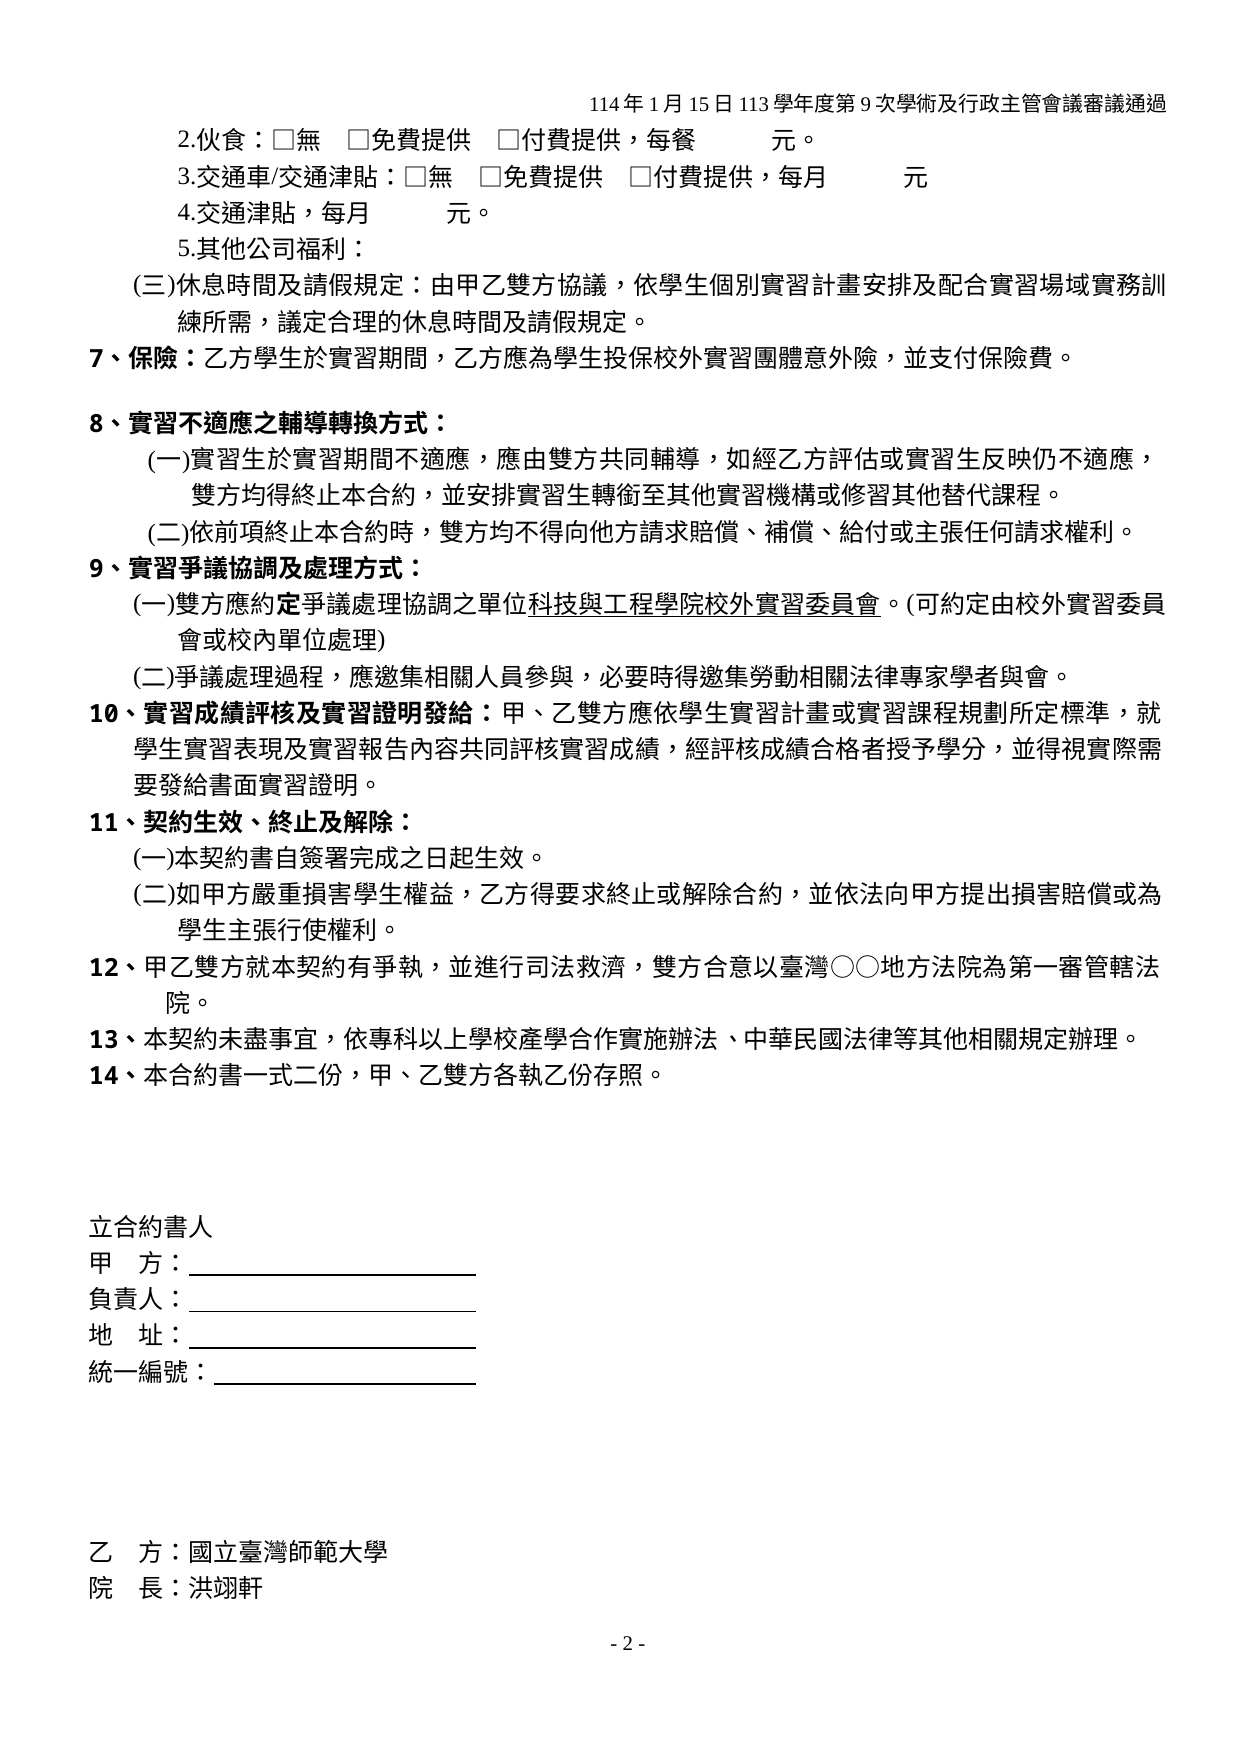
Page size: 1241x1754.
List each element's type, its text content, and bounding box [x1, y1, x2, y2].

list 契約生效、終止及解除： [89, 802, 1164, 838]
text 5.其他公司福利： [89, 229, 1167, 266]
text (一)雙方應約定爭議處理協調之單位科技與工程學院校外實習委員會。(可約定由校外實習委員會或校內單位處理) [133, 584, 1167, 657]
text 地 址： [89, 1316, 1067, 1352]
list 甲乙雙方就本契約有爭執，並進行司法救濟，雙方合意以臺灣○○地方法院為第一審管轄法院。 [89, 947, 1164, 1019]
list 本契約未盡事宜，依專科以上學校產學合作實施辦法、中華民國法律等其他相關規定辦理。 [89, 1019, 1164, 1056]
list 保險：乙方學生於實習期間，乙方應為學生投保校外實習團體意外險，並支付保險費。 [89, 338, 1164, 374]
text (二)依前項終止本合約時，雙方均不得向他方請求賠償、補償、給付或主張任何請求權利。 [147, 512, 1164, 548]
text 甲 方： [89, 1243, 1067, 1279]
list 本合約書一式二份，甲、乙雙方各執乙份存照。 [89, 1056, 1164, 1092]
text (一)本契約書自簽署完成之日起生效。 [89, 838, 1167, 874]
list 實習不適應之輔導轉換方式： [89, 403, 1164, 439]
text 3.交通車/交通津貼：□無 □免費提供 □付費提供，每月 元 [89, 157, 1167, 193]
text 負責人： [89, 1279, 1067, 1316]
text 乙 方：國立臺灣師範大學 [89, 1532, 1067, 1568]
text (二)如甲方嚴重損害學生權益，乙方得要求終止或解除合約，並依法向甲方提出損害賠償或為學生主張行使權利。 [133, 874, 1167, 947]
text 2.伙食：□無 □免費提供 □付費提供，每餐 元。 [89, 121, 1167, 157]
text (一)實習生於實習期間不適應，應由雙方共同輔導，如經乙方評估或實習生反映仍不適應，雙方均得終止本合約，並安排實習生轉銜至其他實習機構或修習其他替代課程。 [147, 439, 1164, 512]
text 院 長：洪翊軒 [89, 1568, 1067, 1604]
list 實習爭議協調及處理方式： [89, 548, 1164, 584]
text (三)休息時間及請假規定：由甲乙雙方協議，依學生個別實習計畫安排及配合實習場域實務訓練所需，議定合理的休息時間及請假規定。 [133, 266, 1167, 338]
list 實習成績評核及實習證明發給：甲、乙雙方應依學生實習計畫或實習課程規劃所定標準，就學生實習表現及實習報告內容共同評核實習成績，經評核成績合格者授予學分，並得視實際需要發給書面實習證明。 [89, 693, 1164, 802]
text 立合約書人 [89, 1207, 1067, 1243]
text 統一編號： [89, 1352, 1067, 1388]
text 4.交通津貼，每月 元。 [89, 193, 1167, 229]
text (二)爭議處理過程，應邀集相關人員參與，必要時得邀集勞動相關法律專家學者與會。 [133, 657, 1167, 693]
